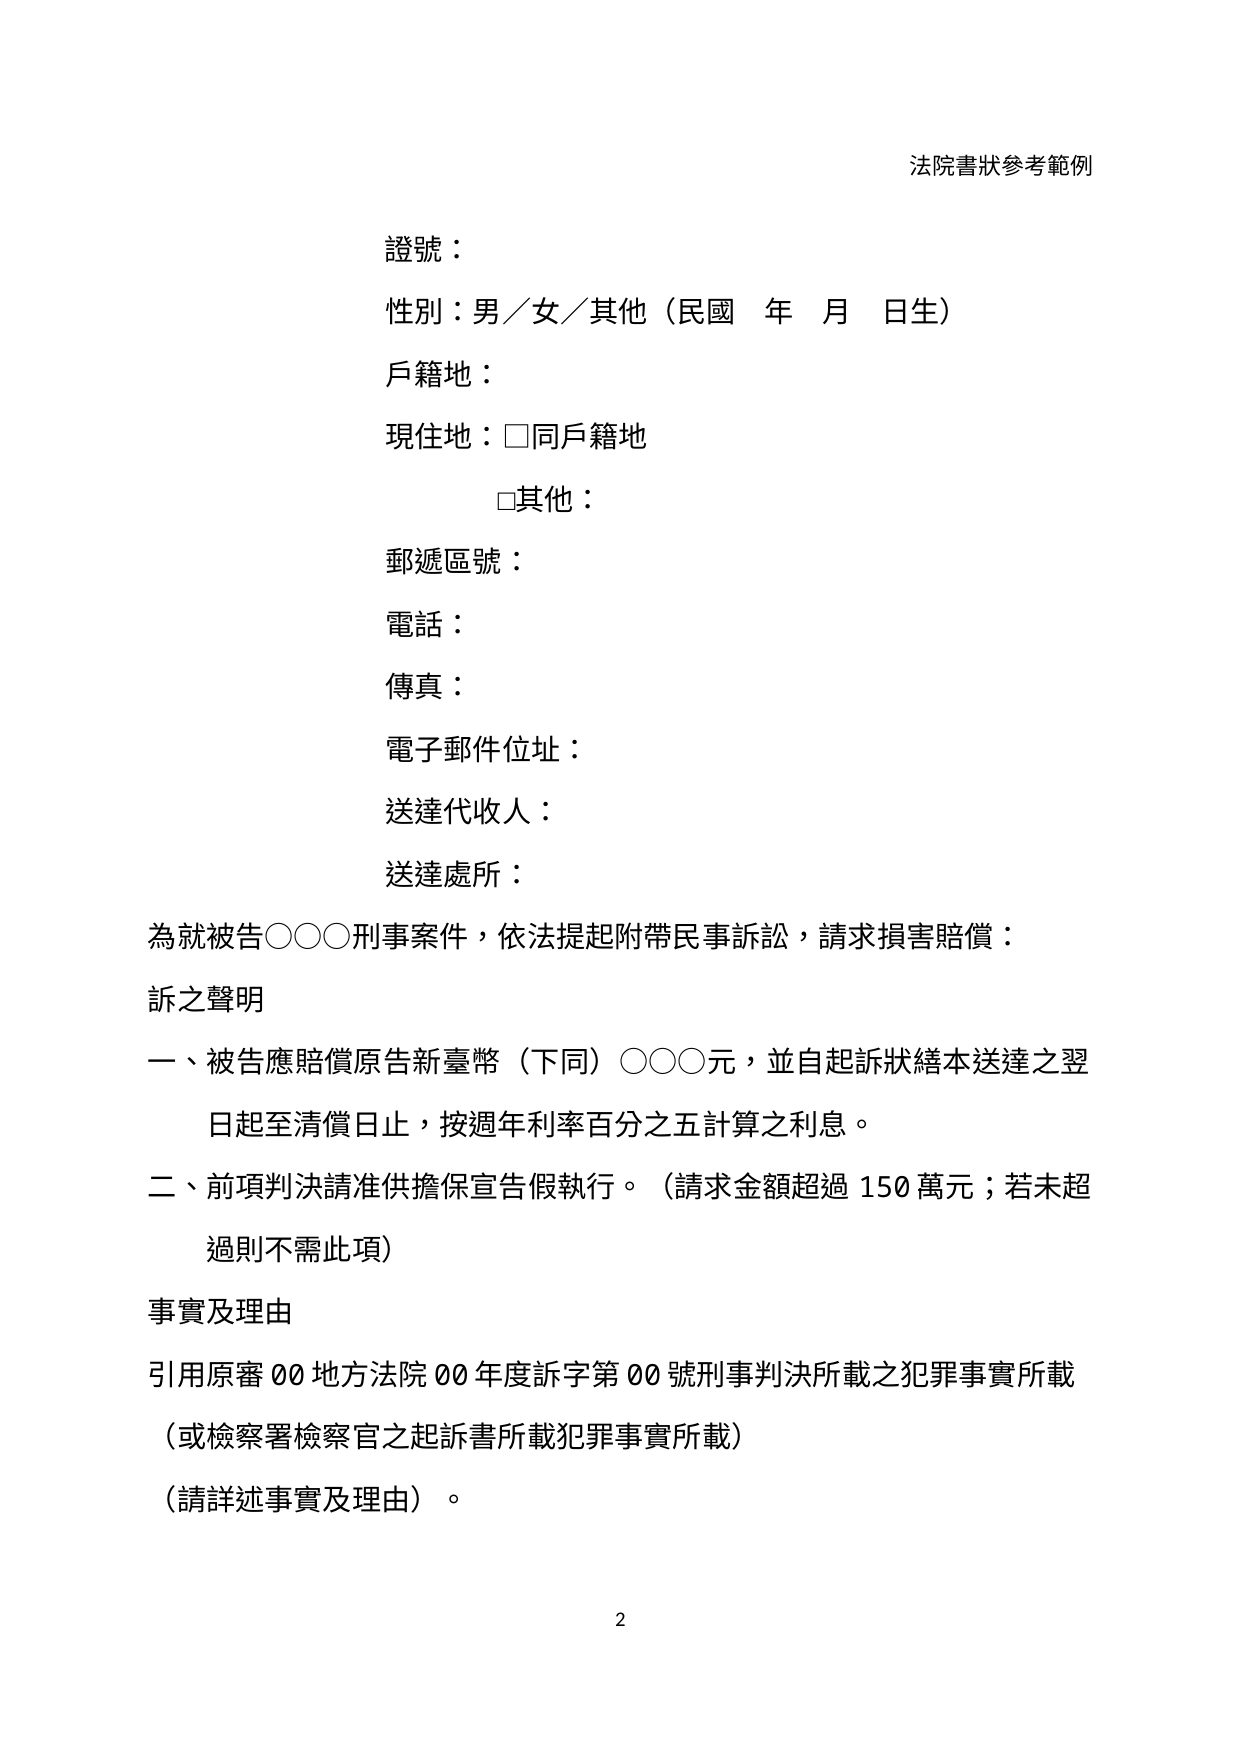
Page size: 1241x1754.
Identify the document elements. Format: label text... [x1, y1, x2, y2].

text 現住地：□同戶籍地 [385, 393, 1092, 456]
text 一、被告應賠償原告新臺幣（下同）○○○元，並自起訴狀繕本送達之翌日起至清償日止，按週年利率百分之五計算之利息。 [148, 1018, 1092, 1143]
text 事實及理由 引用原審00地方法院00年度訴字第00號刑事判決所載之犯罪事實所載（或檢察署檢察官之起訴書所載犯罪事實所載） [148, 1268, 1092, 1456]
text 送達代收人： [385, 768, 1092, 831]
text 郵遞區號： [385, 518, 1092, 581]
text □其他： [498, 456, 1092, 518]
text 電話： [385, 581, 1092, 643]
text 性別：男／女／其他（民國 年 月 日生） [385, 268, 1092, 331]
text 電子郵件位址： [385, 706, 1092, 768]
text 為就被告○○○刑事案件，依法提起附帶民事訴訟，請求損害賠償： [148, 893, 1092, 956]
text 訴之聲明 [148, 956, 1092, 1018]
text （請詳述事實及理由）。 [148, 1456, 1092, 1518]
text 傳真： [385, 643, 1092, 706]
text 二、前項判決請准供擔保宣告假執行。（請求金額超過150萬元；若未超過則不需此項） [148, 1143, 1092, 1268]
text 送達處所： [385, 831, 1092, 893]
text 戶籍地： [385, 331, 1092, 393]
text 證號： [148, 206, 1092, 268]
